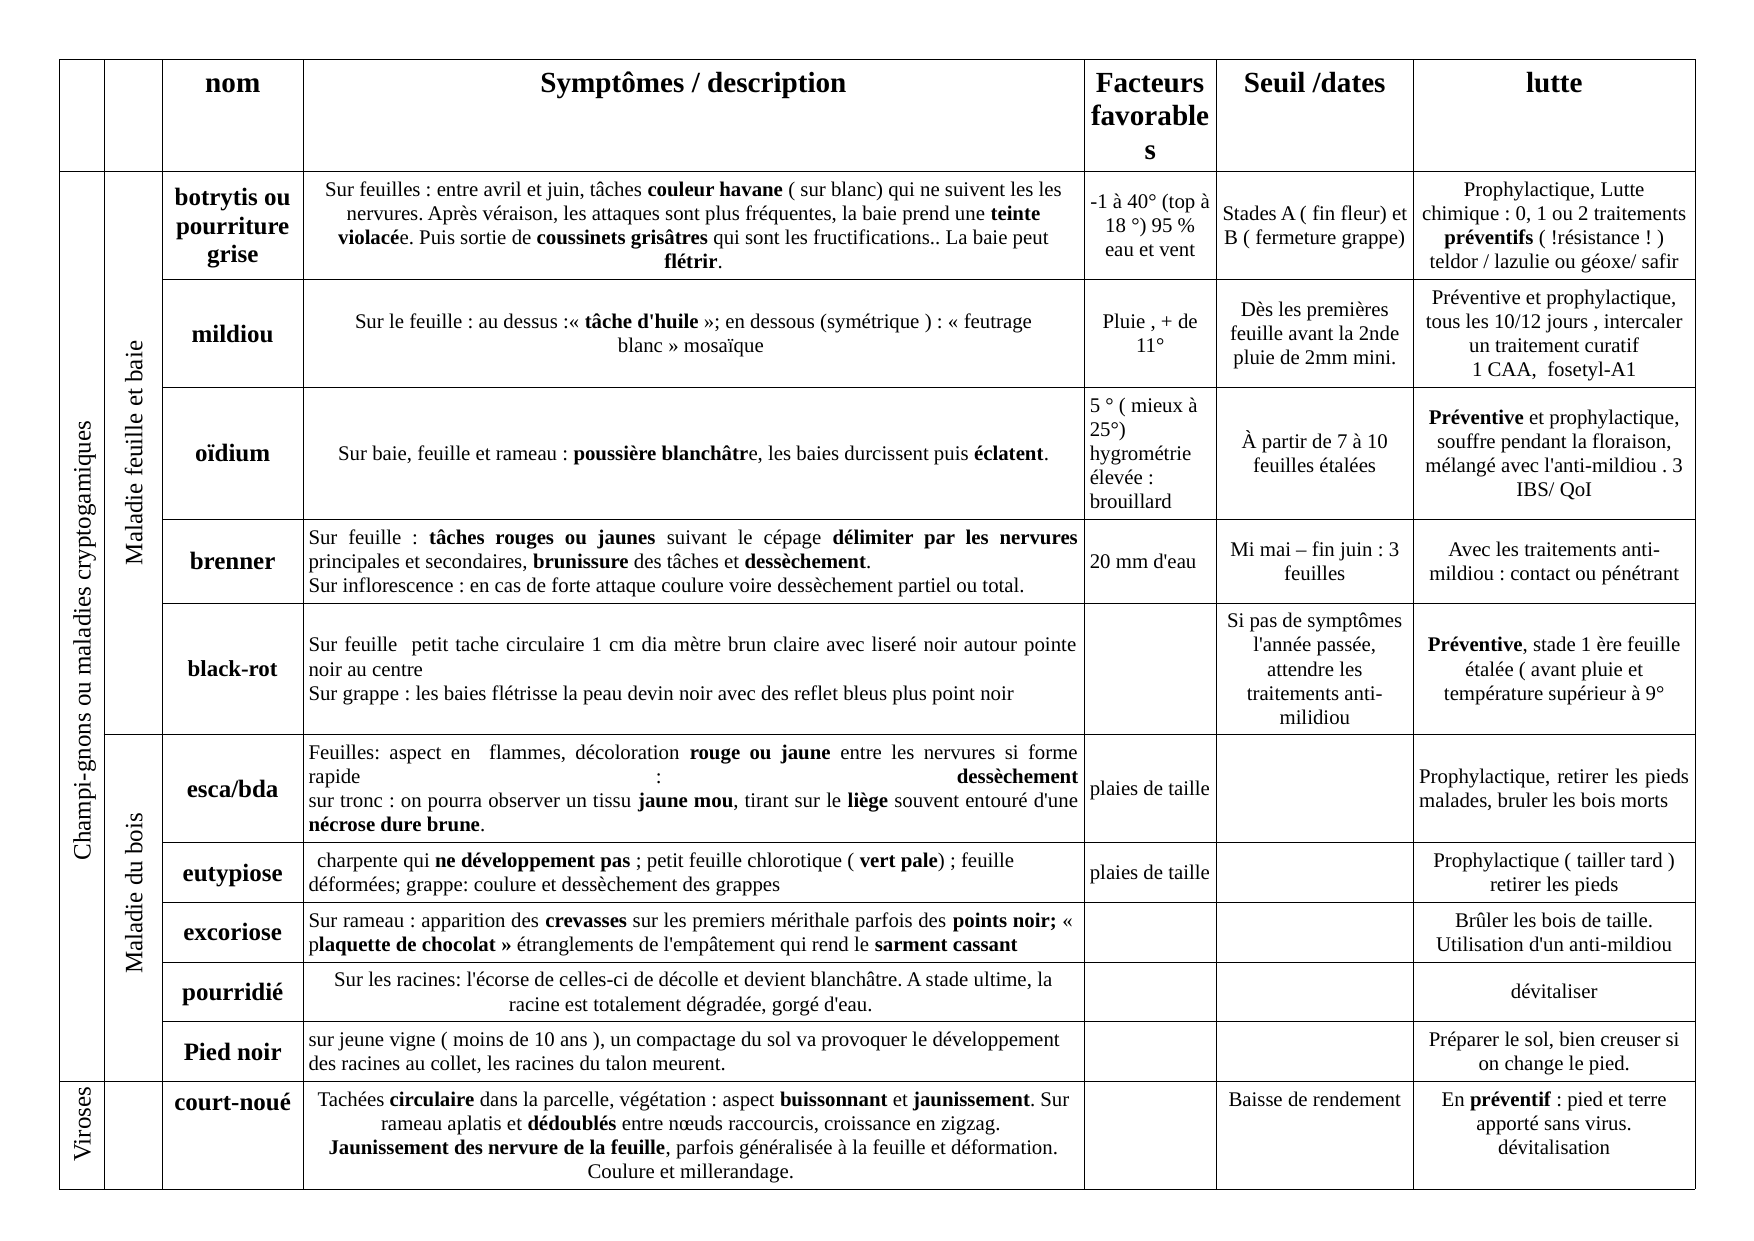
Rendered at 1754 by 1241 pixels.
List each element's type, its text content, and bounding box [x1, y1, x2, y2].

table_cell Champi-gnons ou maladies cryptogamiques [60, 172, 104, 1081]
table_cell 5 ° ( mieux à 25°) hygrométrie élevée : brouillard [1085, 388, 1216, 519]
table_cell Prophylactique ( tailler tard ) retirer les pieds [1414, 843, 1695, 902]
table_cell Mi mai – fin juin : 3 feuilles [1217, 520, 1413, 602]
table_cell Pied noir [163, 1022, 303, 1081]
table_cell [1217, 843, 1413, 902]
table_cell eutypiose [163, 843, 303, 902]
table_cell Préventive et prophylactique, souffre pendant la floraison, mélangé avec l'anti-mildiou . 3 IBS/ QoI [1414, 388, 1695, 519]
table_header Seuil /dates [1217, 60, 1413, 171]
table_cell Préventive et prophylactique, tous les 10/12 jours , intercaler un traitement curatif 1 CAA, fosetyl-A1 [1414, 280, 1695, 387]
table_header nom [163, 60, 303, 171]
table_cell Sur feuille : tâches rouges ou jaunes suivant le cépage délimiter par les nervures principales et secondaires, brunissure des tâches et dessèchement. Sur inflorescence : en cas de forte attaque coulure voire dessèchement partiel ou total. [304, 520, 1084, 602]
table_cell Sur les racines: l'écorse de celles-ci de décolle et devient blanchâtre. A stade ultime, la racine est totalement dégradée, gorgé d'eau. [304, 963, 1084, 1021]
table_cell court-noué [163, 1082, 303, 1189]
table_header [60, 60, 104, 171]
table_cell Feuilles: aspect en flammes, décoloration rouge ou jaune entre les nervures si forme rapide : dessèchement sur tronc : on pourra observer un tissu jaune mou, tirant sur le liège souvent entouré d'une nécrose dure brune. [304, 735, 1084, 842]
table_cell Stades A ( fin fleur) et B ( fermeture grappe) [1217, 172, 1413, 279]
table_cell Prophylactique, retirer les pieds malades, bruler les bois morts [1414, 735, 1695, 842]
table_cell Si pas de symptômes l'année passée, attendre les traitements anti-milidiou [1217, 604, 1413, 734]
table_cell [1085, 963, 1216, 1021]
table_cell charpente qui ne développement pas ; petit feuille chlorotique ( vert pale) ; feuille déformées; grappe: coulure et dessèchement des grappes [304, 843, 1084, 902]
table_cell Avec les traitements anti-mildiou : contact ou pénétrant [1414, 520, 1695, 602]
table_cell [1217, 903, 1413, 962]
table_cell Baisse de rendement [1217, 1082, 1413, 1189]
table_cell [1217, 735, 1413, 842]
table_cell Tachées circulaire dans la parcelle, végétation : aspect buissonnant et jaunissement. Sur rameau aplatis et dédoublés entre nœuds raccourcis, croissance en zigzag. Jaunissement des nervure de la feuille, parfois généralisée à la feuille et déformation. Coulure et millerandage. [304, 1082, 1084, 1189]
table_cell 20 mm d'eau [1085, 520, 1216, 602]
table_cell Prophylactique, Lutte chimique : 0, 1 ou 2 traitements préventifs ( !résistance ! ) teldor / lazulie ou géoxe/ safir [1414, 172, 1695, 279]
table_cell Sur baie, feuille et rameau : poussière blanchâtre, les baies durcissent puis éclatent. [304, 388, 1084, 519]
table_cell Sur le feuille : au dessus :« tâche d'huile »; en dessous (symétrique ) : « feutrage blanc » mosaïque [304, 280, 1084, 387]
table_cell Maladie du bois [105, 735, 162, 1081]
table_cell mildiou [163, 280, 303, 387]
table_cell Pluie , + de 11° [1085, 280, 1216, 387]
table_cell En préventif : pied et terre apporté sans virus. dévitalisation [1414, 1082, 1695, 1189]
table_cell brenner [163, 520, 303, 602]
table_cell Maladie feuille et baie [105, 172, 162, 734]
table_cell Préparer le sol, bien creuser si on change le pied. [1414, 1022, 1695, 1081]
table_cell [1217, 963, 1413, 1021]
table_cell [1085, 1082, 1216, 1189]
table_cell sur jeune vigne ( moins de 10 ans ), un compactage du sol va provoquer le développement des racines au collet, les racines du talon meurent. [304, 1022, 1084, 1081]
table_cell [1085, 903, 1216, 962]
table_cell Dès les premières feuille avant la 2nde pluie de 2mm mini. [1217, 280, 1413, 387]
table_cell [1085, 604, 1216, 734]
table_cell plaies de taille [1085, 735, 1216, 842]
table_cell pourridié [163, 963, 303, 1021]
table_cell black-rot [163, 604, 303, 734]
table_cell Sur rameau : apparition des crevasses sur les premiers mérithale parfois des points noir; « plaquette de chocolat » étranglements de l'empâtement qui rend le sarment cassant [304, 903, 1084, 962]
table_cell [105, 1082, 162, 1189]
table_cell Préventive, stade 1 ère feuille étalée ( avant pluie et température supérieur à 9° [1414, 604, 1695, 734]
table_cell Viroses [60, 1082, 104, 1189]
table_cell [1217, 1022, 1413, 1081]
table_cell dévitaliser [1414, 963, 1695, 1021]
table_cell esca/bda [163, 735, 303, 842]
table_header Symptômes / description [304, 60, 1084, 171]
table_cell [1085, 1022, 1216, 1081]
table_cell botrytis ou pourriture grise [163, 172, 303, 279]
table_cell Sur feuille petit tache circulaire 1 cm dia mètre brun claire avec liseré noir autour pointe noir au centre Sur grappe : les baies flétrisse la peau devin noir avec des reflet bleus plus point noir [304, 604, 1084, 734]
table_cell plaies de taille [1085, 843, 1216, 902]
table_cell Brûler les bois de taille. Utilisation d'un anti-mildiou [1414, 903, 1695, 962]
table_header Facteurs favorables [1085, 60, 1216, 171]
table_header [105, 60, 162, 171]
table_cell À partir de 7 à 10 feuilles étalées [1217, 388, 1413, 519]
table_cell oïdium [163, 388, 303, 519]
table_cell excoriose [163, 903, 303, 962]
table_cell -1 à 40° (top à 18 °) 95 % eau et vent [1085, 172, 1216, 279]
table_header lutte [1414, 60, 1695, 171]
table_cell Sur feuilles : entre avril et juin, tâches couleur havane ( sur blanc) qui ne suivent les les nervures. Après véraison, les attaques sont plus fréquentes, la baie prend une teinte violacée. Puis sortie de coussinets grisâtres qui sont les fructifications.. La baie peut flétrir. [304, 172, 1084, 279]
